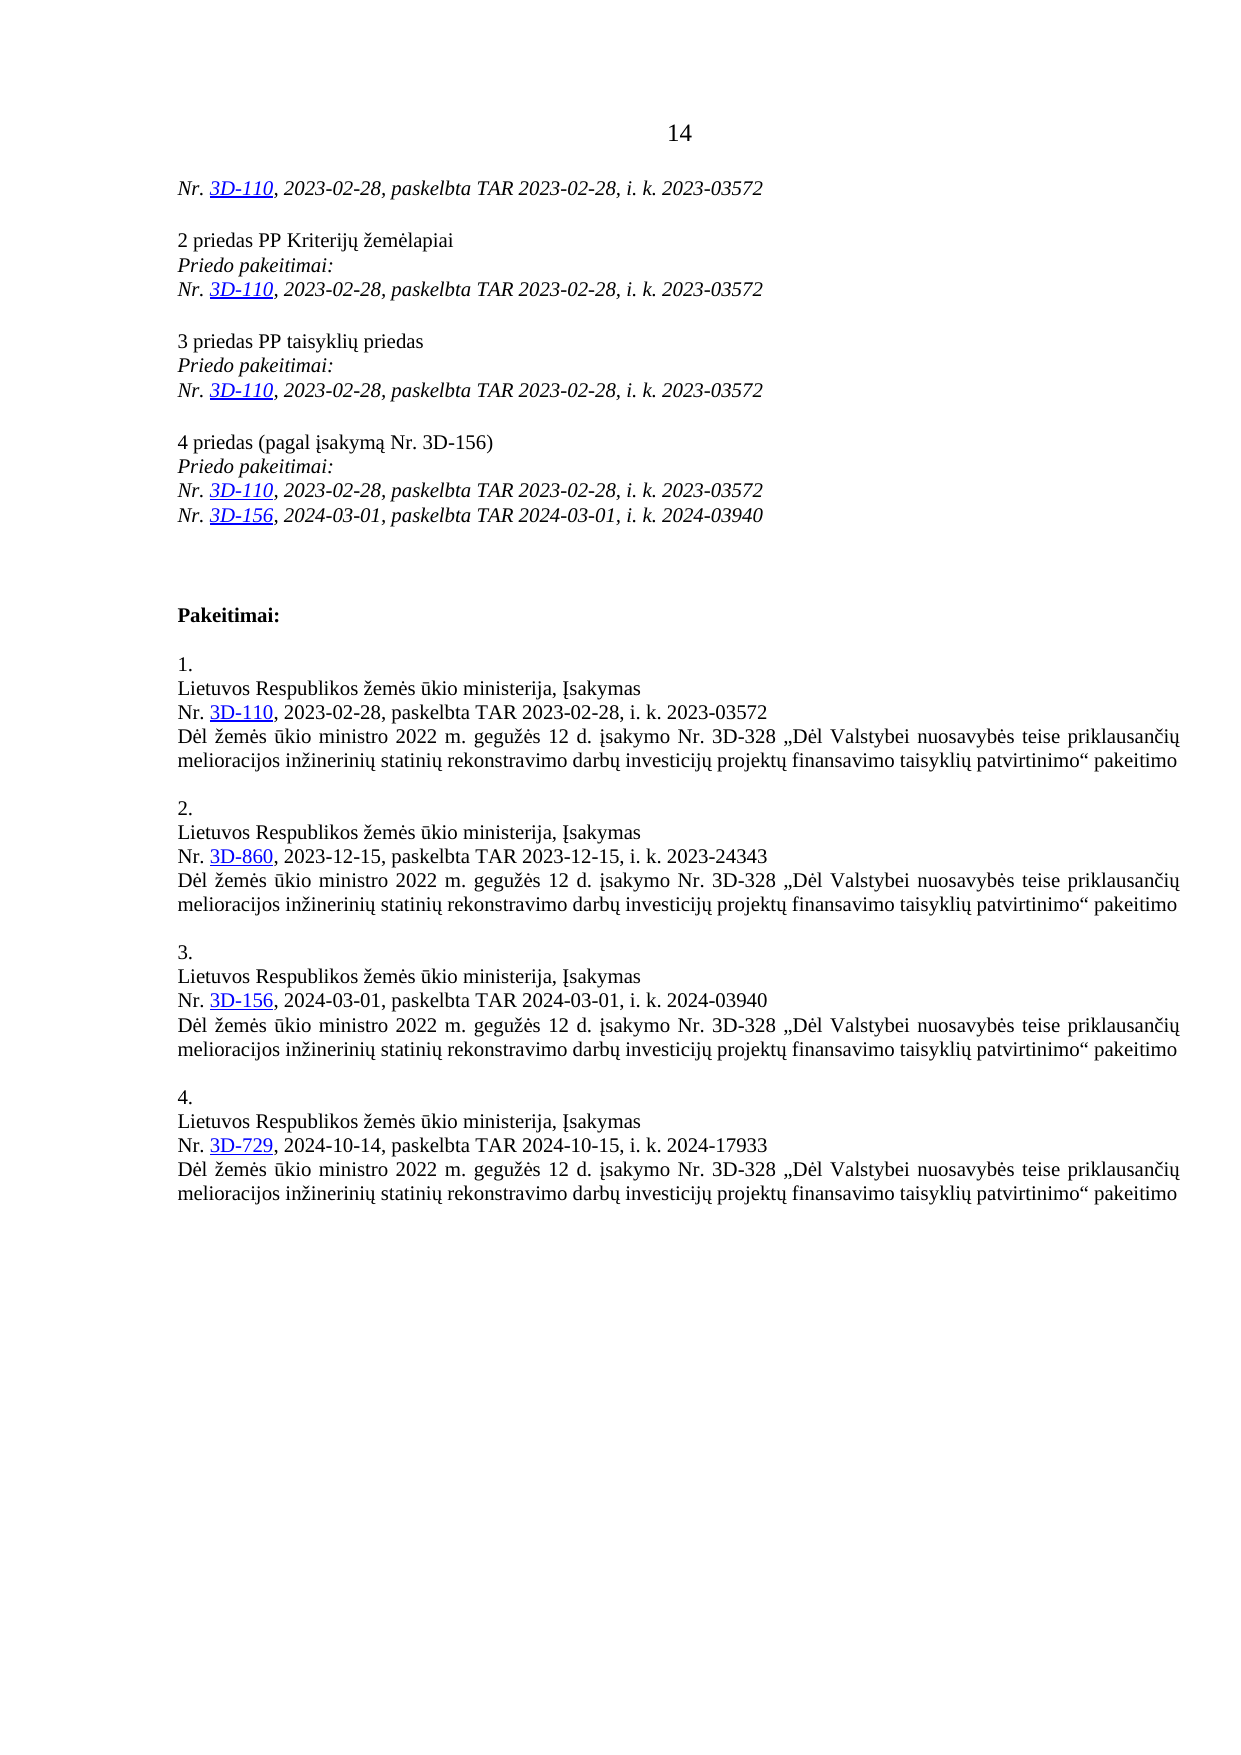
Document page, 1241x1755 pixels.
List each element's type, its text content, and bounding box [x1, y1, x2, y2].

text Nr. 3D-110, 2023-02-28, paskelbta TAR 2023-02-28, i. k. 2023-03572 [177, 277, 1181, 301]
text 4. [177, 1085, 1181, 1109]
text Nr. 3D-110, 2023-02-28, paskelbta TAR 2023-02-28, i. k. 2023-03572 [177, 377, 1181, 402]
text Priedo pakeitimai: [177, 252, 1181, 277]
text Priedo pakeitimai: [177, 353, 1181, 377]
text 3 priedas PP taisyklių priedas [177, 329, 1181, 353]
text 2. [177, 796, 1181, 820]
text Nr. 3D-729, 2024-10-14, paskelbta TAR 2024-10-15, i. k. 2024-17933 [177, 1133, 1181, 1157]
text Dėl žemės ūkio ministro 2022 m. gegužės 12 d. įsakymo Nr. 3D-328 „Dėl Valstybei nuosavybės teise priklausančių melioracijos inžinerinių statinių rekonstravimo darbų investicijų projektų finansavimo taisyklių patvirtinimo“ pakeitimo [177, 1012, 1181, 1061]
text Dėl žemės ūkio ministro 2022 m. gegužės 12 d. įsakymo Nr. 3D-328 „Dėl Valstybei nuosavybės teise priklausančių melioracijos inžinerinių statinių rekonstravimo darbų investicijų projektų finansavimo taisyklių patvirtinimo“ pakeitimo [177, 868, 1181, 916]
text Lietuvos Respublikos žemės ūkio ministerija, Įsakymas [177, 1109, 1181, 1133]
text Nr. 3D-110, 2023-02-28, paskelbta TAR 2023-02-28, i. k. 2023-03572 [177, 176, 1181, 200]
text 1. [177, 652, 1181, 676]
text Dėl žemės ūkio ministro 2022 m. gegužės 12 d. įsakymo Nr. 3D-328 „Dėl Valstybei nuosavybės teise priklausančių melioracijos inžinerinių statinių rekonstravimo darbų investicijų projektų finansavimo taisyklių patvirtinimo“ pakeitimo [177, 1157, 1181, 1205]
text 3. [177, 940, 1181, 964]
text Nr. 3D-156, 2024-03-01, paskelbta TAR 2024-03-01, i. k. 2024-03940 [177, 988, 1181, 1012]
text Nr. 3D-110, 2023-02-28, paskelbta TAR 2023-02-28, i. k. 2023-03572 [177, 478, 1181, 502]
text Lietuvos Respublikos žemės ūkio ministerija, Įsakymas [177, 964, 1181, 988]
text Nr. 3D-156, 2024-03-01, paskelbta TAR 2024-03-01, i. k. 2024-03940 [177, 502, 1181, 527]
text Pakeitimai: [177, 603, 1181, 627]
text 2 priedas PP Kriterijų žemėlapiai [177, 228, 1181, 252]
text Dėl žemės ūkio ministro 2022 m. gegužės 12 d. įsakymo Nr. 3D-328 „Dėl Valstybei nuosavybės teise priklausančių melioracijos inžinerinių statinių rekonstravimo darbų investicijų projektų finansavimo taisyklių patvirtinimo“ pakeitimo [177, 724, 1181, 772]
text 4 priedas (pagal įsakymą Nr. 3D-156) [177, 430, 1181, 454]
text Priedo pakeitimai: [177, 454, 1181, 478]
text Nr. 3D-860, 2023-12-15, paskelbta TAR 2023-12-15, i. k. 2023-24343 [177, 844, 1181, 868]
text Nr. 3D-110, 2023-02-28, paskelbta TAR 2023-02-28, i. k. 2023-03572 [177, 700, 1181, 724]
text Lietuvos Respublikos žemės ūkio ministerija, Įsakymas [177, 676, 1181, 700]
text Lietuvos Respublikos žemės ūkio ministerija, Įsakymas [177, 820, 1181, 844]
